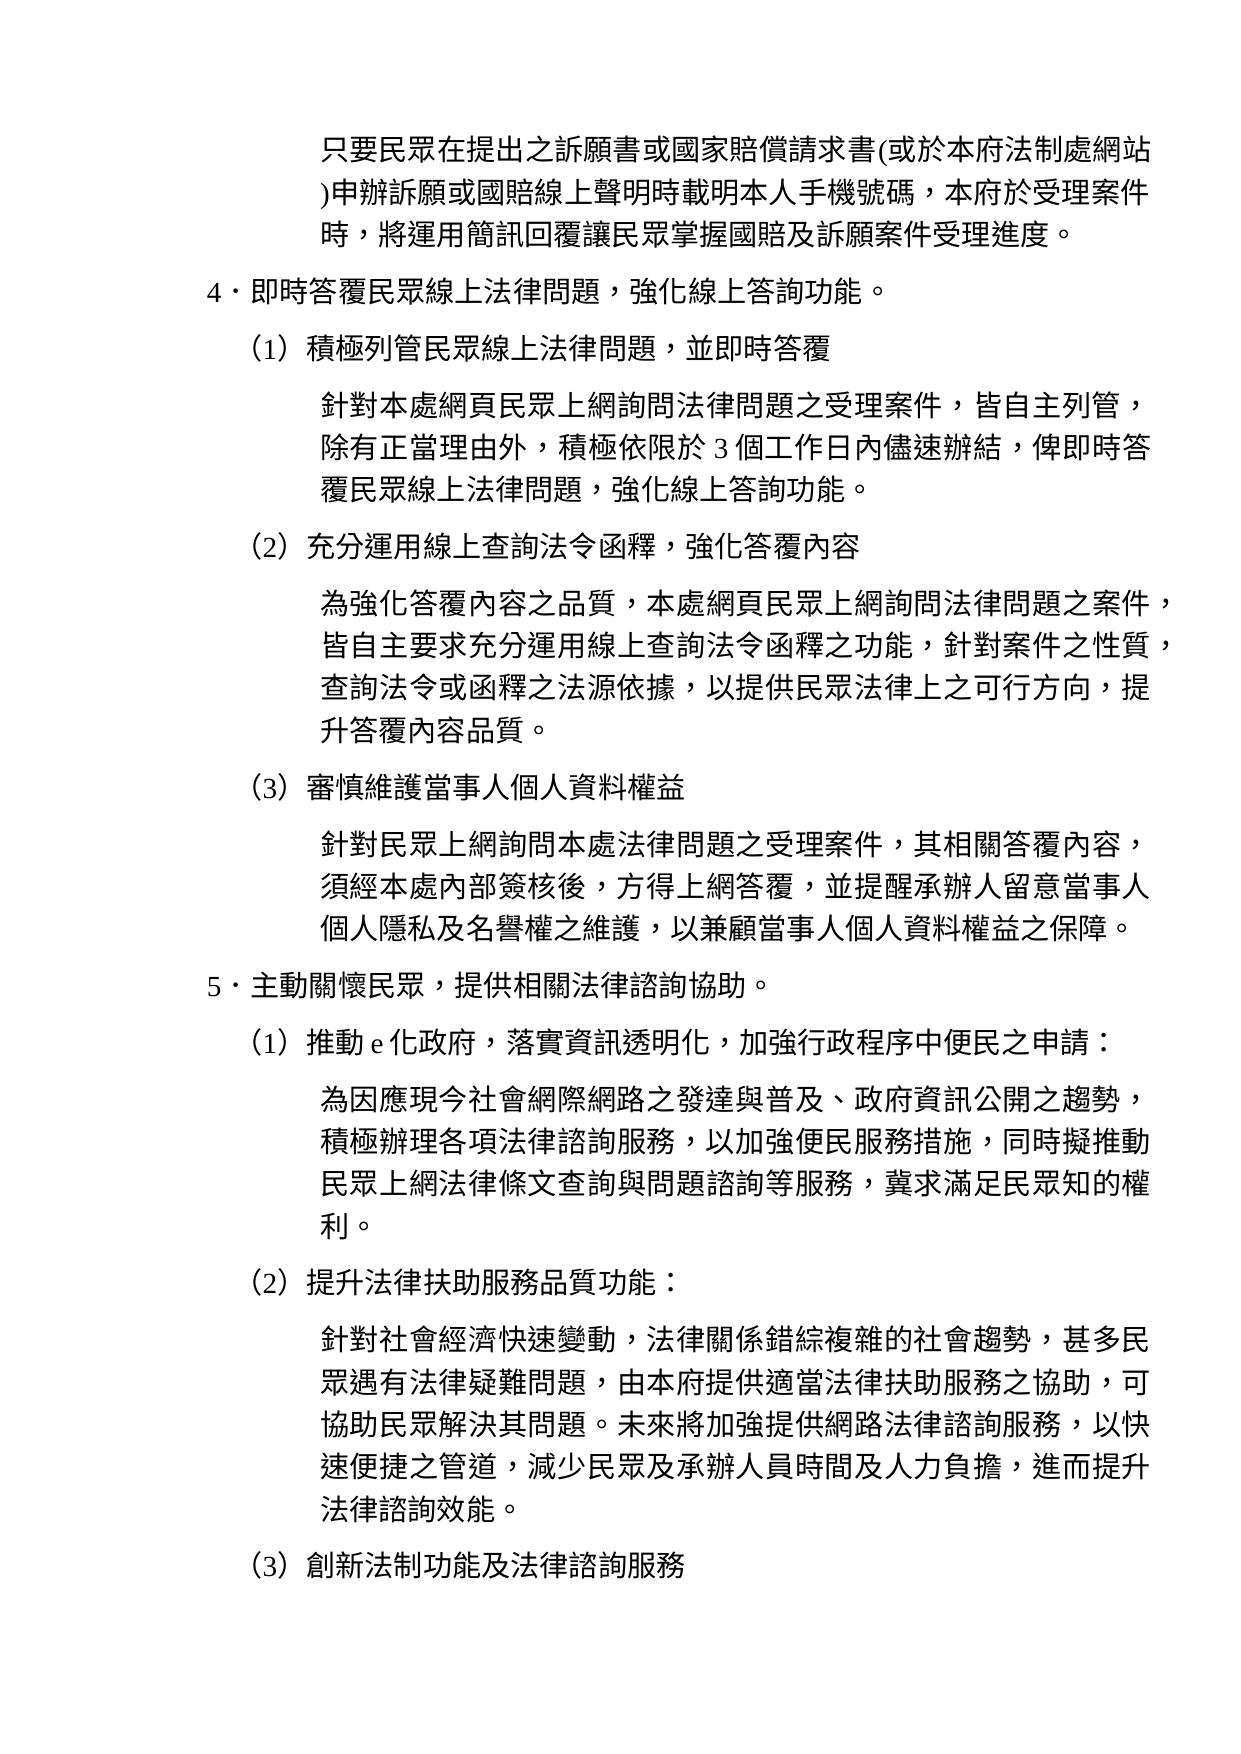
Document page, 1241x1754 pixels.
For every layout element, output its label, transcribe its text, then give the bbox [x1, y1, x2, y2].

text 為因應現今社會網際網路之發達與普及、政府資訊公開之趨勢，積極辦理各項法律諮詢服務，以加強便民服務措施，同時擬推動民眾上網法律條文查詢與問題諮詢等服務，冀求滿足民眾知的權利。 [320, 1076, 1152, 1246]
list 提升法律扶助服務品質功能： [233, 1260, 1152, 1302]
list 推動e化政府，落實資訊透明化，加強行政程序中便民之申請： [233, 1019, 1152, 1062]
text 為強化答覆內容之品質，本處網頁民眾上網詢問法律問題之案件，皆自主要求充分運用線上查詢法令函釋之功能，針對案件之性質，查詢法令或函釋之法源依據，以提供民眾法律上之可行方向，提升答覆內容品質。 [320, 581, 1152, 750]
list 主動關懷民眾，提供相關法律諮詢協助。 [207, 963, 1152, 1005]
list 創新法制功能及法律諮詢服務 [233, 1543, 1152, 1585]
text 針對社會經濟快速變動，法律關係錯綜複雜的社會趨勢，甚多民眾遇有法律疑難問題，由本府提供適當法律扶助服務之協助，可協助民眾解決其問題。未來將加強提供網路法律諮詢服務，以快速便捷之管道，減少民眾及承辦人員時間及人力負擔，進而提升法律諮詢效能。 [320, 1317, 1152, 1528]
list 積極列管民眾線上法律問題，並即時答覆 [233, 325, 1152, 368]
list 審慎維護當事人個人資料權益 [233, 764, 1152, 807]
text 針對民眾上網詢問本處法律問題之受理案件，其相關答覆內容，須經本處內部簽核後，方得上網答覆，並提醒承辦人留意當事人個人隱私及名譽權之維護，以兼顧當事人個人資料權益之保障。 [320, 821, 1152, 948]
list 充分運用線上查詢法令函釋，強化答覆內容 [233, 524, 1152, 566]
text 只要民眾在提出之訴願書或國家賠償請求書(或於本府法制處網站)申辦訴願或國賠線上聲明時載明本人手機號碼，本府於受理案件時，將運用簡訊回覆讓民眾掌握國賠及訴願案件受理進度。 [320, 127, 1152, 254]
text 針對本處網頁民眾上網詢問法律問題之受理案件，皆自主列管，除有正當理由外，積極依限於3個工作日內儘速辦結，俾即時答覆民眾線上法律問題，強化線上答詢功能。 [320, 382, 1152, 509]
list 即時答覆民眾線上法律問題，強化線上答詢功能。 [207, 268, 1152, 311]
